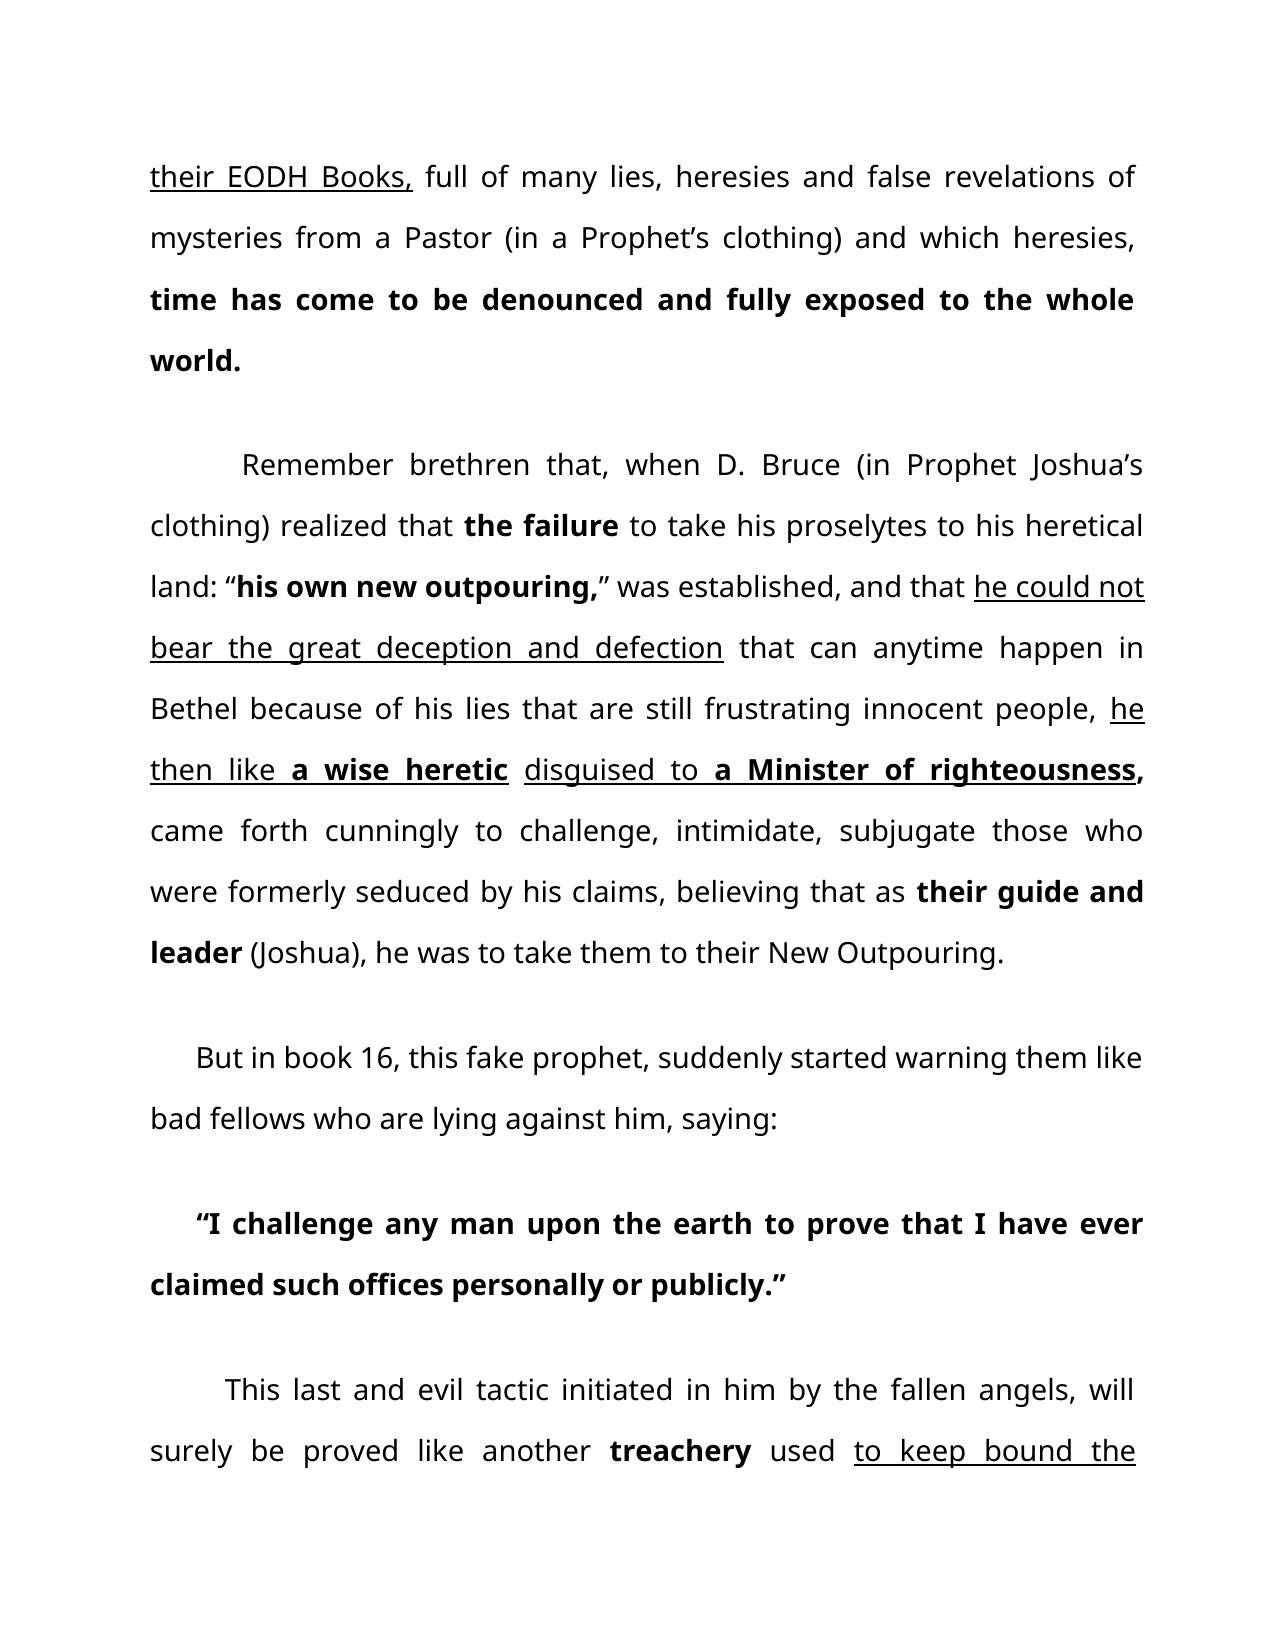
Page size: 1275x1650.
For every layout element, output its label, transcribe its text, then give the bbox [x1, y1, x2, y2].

text This last and evil tactic initiated in him by the fallen angels, will surely be proved like another treachery used to keep bound the [148, 1369, 1136, 1470]
text Remember brethren that, when D. Bruce (in Prophet Joshua’s clothing) realized that the failure to take his proselytes to his heretical land: “his own new outpouring,” was established, and that he could not bear the great deception and defection that can anytime happen in Bethel because of his lies that are still frustrating innocent people, he then like a wise heretic disguised to a Minister of righteousness, came forth cunningly to challenge, intimidate, subjugate those who were formerly seduced by his claims, believing that as their guide and leader (Joshua), he was to take them to their New Outpouring. [150, 444, 1144, 972]
text “I challenge any man upon the earth to prove that I have ever claimed such offices personally or publicly.” [150, 1203, 1146, 1304]
text But in book 16, this fake prophet, suddenly started warning them like bad fellows who are lying against him, saying: [150, 1037, 1144, 1138]
text their EODH Books, full of many lies, heresies and false revelations of mysteries from a Pastor (in a Prophet’s clothing) and which heresies, time has come to be denounced and fully exposed to the whole world. [148, 157, 1136, 379]
